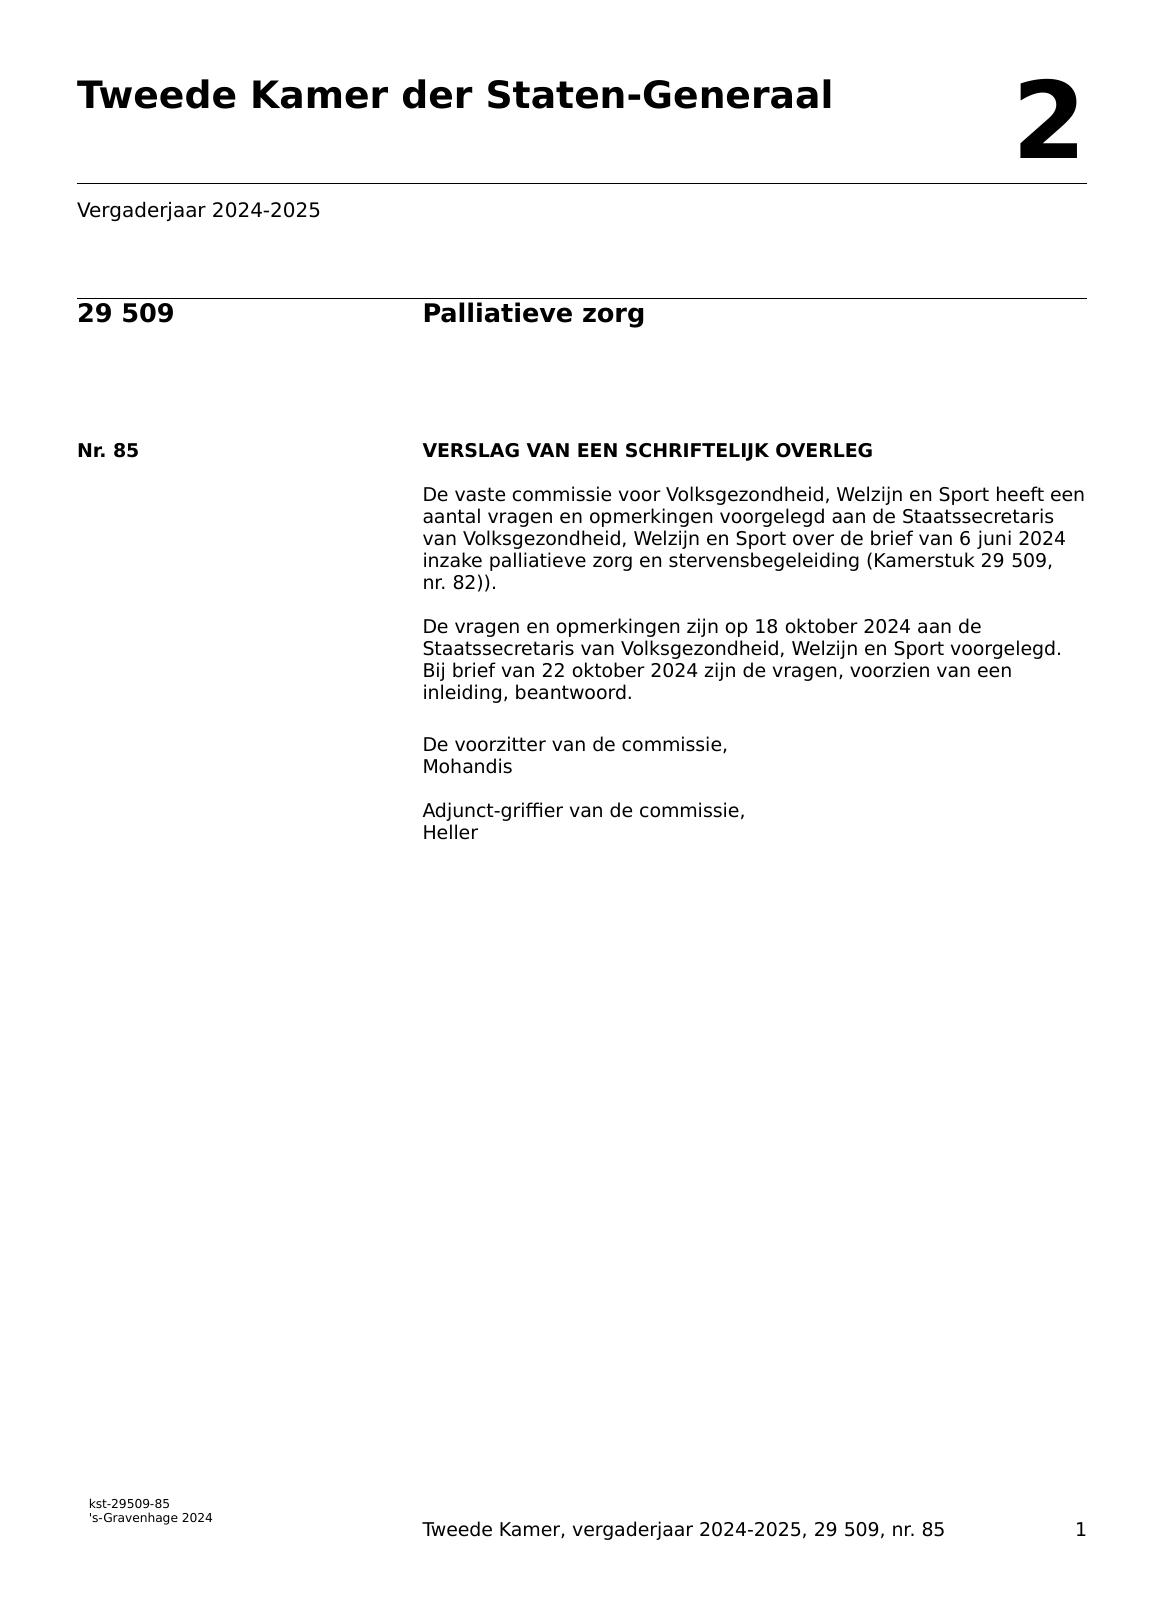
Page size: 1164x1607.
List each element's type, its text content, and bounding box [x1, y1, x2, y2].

text De voorzitter van de commissie, Mohandis [422, 734, 1087, 778]
text 's-Gravenhage 2024 [88, 1511, 323, 1525]
table_cell Vergaderjaar 2024-2025 [77, 184, 1087, 298]
text Adjunct-griffier van de commissie, Heller [422, 800, 1087, 844]
text De vaste commissie voor Volksgezondheid, Welzijn en Sport heeft een aantal vragen en opmerkingen voorgelegd aan de Staatssecretaris van Volksgezondheid, Welzijn en Sport over de brief van 6 juni 2024 inzake palliatieve zorg en stervensbegeleiding (Kamerstuk 29 509, nr. 82)). [422, 484, 1087, 594]
subtitle 29 509 Palliatieve zorg [77, 299, 1087, 329]
text De vragen en opmerkingen zijn op 18 oktober 2024 aan de Staatssecretaris van Volksgezondheid, Welzijn en Sport voorgelegd. Bij brief van 22 oktober 2024 zijn de vragen, voorzien van een inleiding, beantwoord. [422, 616, 1087, 704]
subtitle Nr. 85 VERSLAG VAN EEN SCHRIFTELIJK OVERLEG [77, 440, 1087, 462]
text kst-29509-85 [88, 1497, 323, 1511]
table_header 2 [886, 59, 1087, 183]
table_header Tweede Kamer der Staten-Generaal [77, 59, 886, 183]
